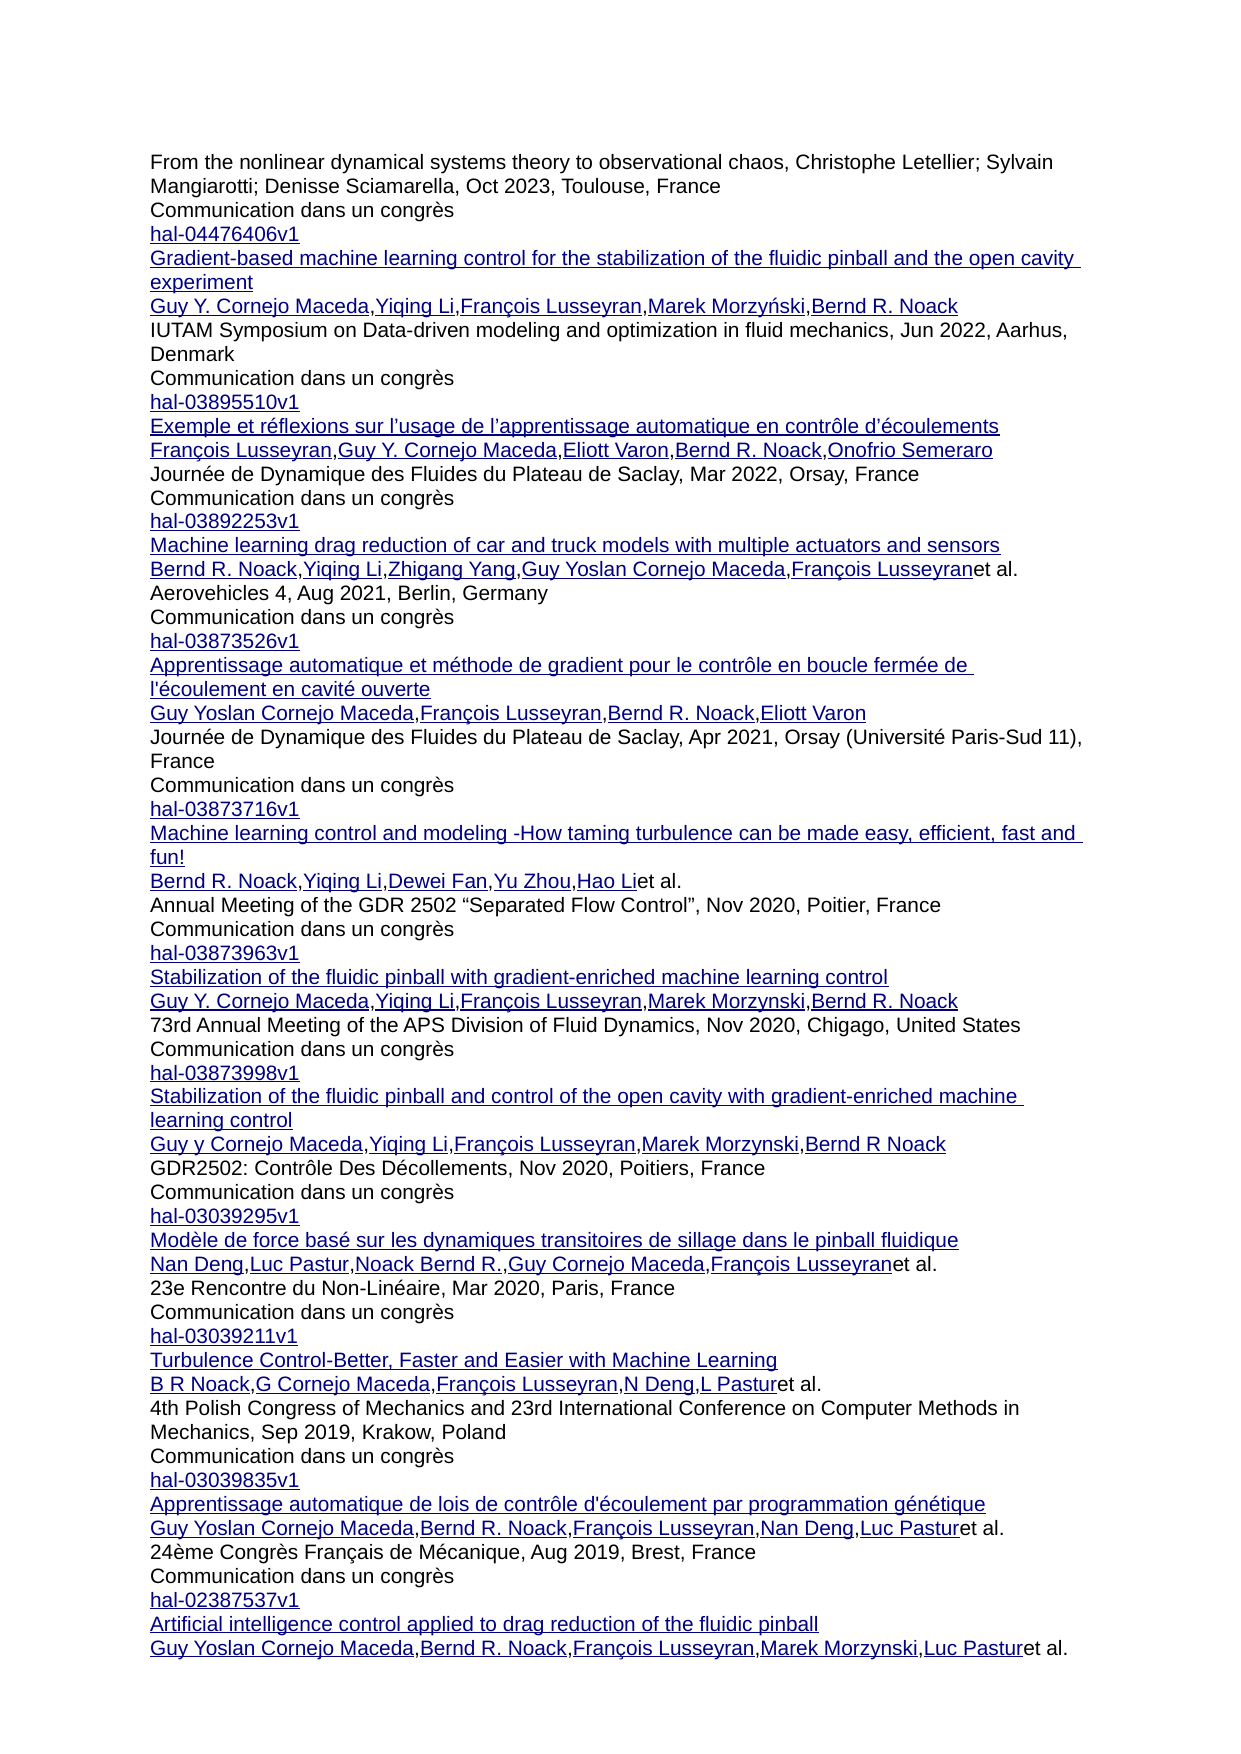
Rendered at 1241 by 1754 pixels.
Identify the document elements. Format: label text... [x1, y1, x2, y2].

table_cell Stabilization of the fluidic pinball and control of the open cavity with gradient-enriched machine learning control Guy y Cornejo Maceda,Yiqing Li,François Lusseyran,Marek Morzynski,Bernd R Noack GDR2502: Contrôle Des Décollements, Nov 2020, Poitiers, France Communication dans un congrès hal-03039295v1 [150, 1084, 1090, 1228]
table_cell Exemple et réflexions sur l’usage de l’apprentissage automatique en contrôle d’écoulements François Lusseyran,Guy Y. Cornejo Maceda,Eliott Varon,Bernd R. Noack,Onofrio Semeraro Journée de Dynamique des Fluides du Plateau de Saclay, Mar 2022, Orsay, France Communication dans un congrès hal-03892253v1 [150, 414, 1090, 533]
table_cell Stabilization of the fluidic pinball with gradient-enriched machine learning control Guy Y. Cornejo Maceda,Yiqing Li,François Lusseyran,Marek Morzynski,Bernd R. Noack 73rd Annual Meeting of the APS Division of Fluid Dynamics, Nov 2020, Chigago, United States Communication dans un congrès hal-03873998v1 [150, 965, 1090, 1084]
table_cell Machine learning control and modeling -How taming turbulence can be made easy, efficient, fast and fun! Bernd R. Noack,Yiqing Li,Dewei Fan,Yu Zhou,Hao Liet al. Annual Meeting of the GDR 2502 “Separated Flow Control”, Nov 2020, Poitier, France Communication dans un congrès hal-03873963v1 [150, 821, 1090, 964]
table_cell From the nonlinear dynamical systems theory to observational chaos, Christophe Letellier; Sylvain Mangiarotti; Denisse Sciamarella, Oct 2023, Toulouse, France Communication dans un congrès hal-04476406v1 [150, 150, 1090, 246]
table_cell Modèle de force basé sur les dynamiques transitoires de sillage dans le pinball fluidique Nan Deng,Luc Pastur,Noack Bernd R.,Guy Cornejo Maceda,François Lusseyranet al. 23e Rencontre du Non-Linéaire, Mar 2020, Paris, France Communication dans un congrès hal-03039211v1 [150, 1228, 1090, 1348]
table_cell Apprentissage automatique et méthode de gradient pour le contrôle en boucle fermée de l'écoulement en cavité ouverte Guy Yoslan Cornejo Maceda,François Lusseyran,Bernd R. Noack,Eliott Varon Journée de Dynamique des Fluides du Plateau de Saclay, Apr 2021, Orsay (Université Paris-Sud 11), France Communication dans un congrès hal-03873716v1 [150, 653, 1090, 821]
table_cell Apprentissage automatique de lois de contrôle d'écoulement par programmation génétique Guy Yoslan Cornejo Maceda,Bernd R. Noack,François Lusseyran,Nan Deng,Luc Pasturet al. 24ème Congrès Français de Mécanique, Aug 2019, Brest, France Communication dans un congrès hal-02387537v1 [150, 1492, 1090, 1611]
table_cell Gradient-based machine learning control for the stabilization of the fluidic pinball and the open cavity experiment Guy Y. Cornejo Maceda,Yiqing Li,François Lusseyran,Marek Morzyński,Bernd R. Noack IUTAM Symposium on Data-driven modeling and optimization in fluid mechanics, Jun 2022, Aarhus, Denmark Communication dans un congrès hal-03895510v1 [150, 246, 1090, 413]
table_cell Turbulence Control-Better, Faster and Easier with Machine Learning B R Noack,G Cornejo Maceda,François Lusseyran,N Deng,L Pasturet al. 4th Polish Congress of Mechanics and 23rd International Conference on Computer Methods in Mechanics, Sep 2019, Krakow, Poland Communication dans un congrès hal-03039835v1 [150, 1348, 1090, 1492]
table_cell Artificial intelligence control applied to drag reduction of the fluidic pinball Guy Yoslan Cornejo Maceda,Bernd R. Noack,François Lusseyran,Marek Morzynski,Luc Pasturet al. [150, 1611, 1090, 1659]
table_cell Machine learning drag reduction of car and truck models with multiple actuators and sensors Bernd R. Noack,Yiqing Li,Zhigang Yang,Guy Yoslan Cornejo Maceda,François Lusseyranet al. Aerovehicles 4, Aug 2021, Berlin, Germany Communication dans un congrès hal-03873526v1 [150, 533, 1090, 653]
